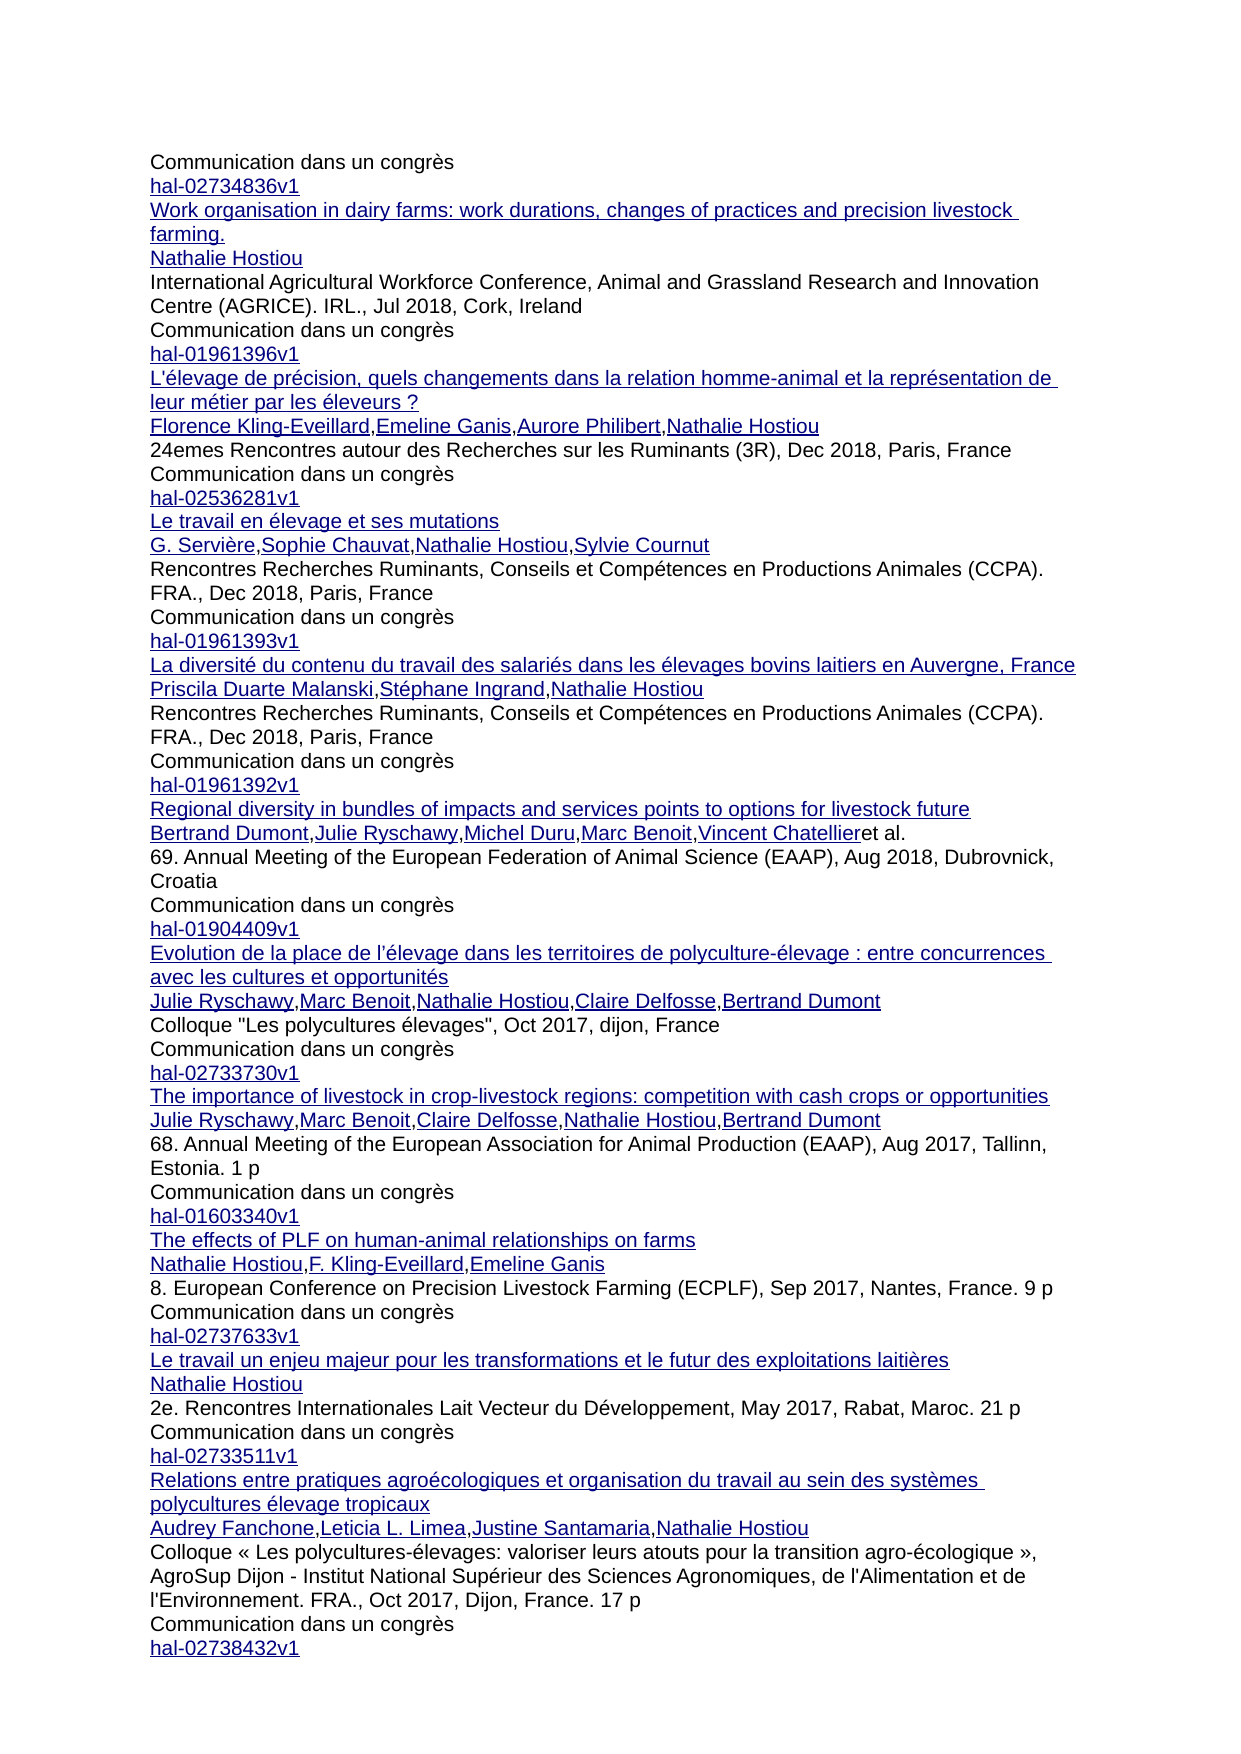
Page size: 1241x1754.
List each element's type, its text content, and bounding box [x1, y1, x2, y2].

table_cell Evolution de la place de l’élevage dans les territoires de polyculture-élevage : entre concurrences avec les cultures et opportunités Julie Ryschawy,Marc Benoit,Nathalie Hostiou,Claire Delfosse,Bertrand Dumont Colloque "Les polycultures élevages", Oct 2017, dijon, France Communication dans un congrès hal-02733730v1 [150, 941, 1090, 1084]
table_cell La diversité du contenu du travail des salariés dans les élevages bovins laitiers en Auvergne, France Priscila Duarte Malanski,Stéphane Ingrand,Nathalie Hostiou Rencontres Recherches Ruminants, Conseils et Compétences en Productions Animales (CCPA). FRA., Dec 2018, Paris, France Communication dans un congrès hal-01961392v1 [150, 653, 1090, 797]
table_cell L'élevage de précision, quels changements dans la relation homme-animal et la représentation de leur métier par les éleveurs ? Florence Kling-Eveillard,Emeline Ganis,Aurore Philibert,Nathalie Hostiou 24emes Rencontres autour des Recherches sur les Ruminants (3R), Dec 2018, Paris, France Communication dans un congrès hal-02536281v1 [150, 366, 1090, 509]
table_cell Communication dans un congrès hal-02734836v1 [150, 150, 1090, 198]
table_cell Work organisation in dairy farms: work durations, changes of practices and precision livestock farming. Nathalie Hostiou International Agricultural Workforce Conference, Animal and Grassland Research and Innovation Centre (AGRICE). IRL., Jul 2018, Cork, Ireland Communication dans un congrès hal-01961396v1 [150, 198, 1090, 366]
table_cell Relations entre pratiques agroécologiques et organisation du travail au sein des systèmes polycultures élevage tropicaux Audrey Fanchone,Leticia L. Limea,Justine Santamaria,Nathalie Hostiou Colloque « Les polycultures-élevages: valoriser leurs atouts pour la transition agro-écologique », AgroSup Dijon - Institut National Supérieur des Sciences Agronomiques, de l'Alimentation et de l'Environnement. FRA., Oct 2017, Dijon, France. 17 p Communication dans un congrès hal-02738432v1 [150, 1468, 1090, 1659]
table_cell Le travail un enjeu majeur pour les transformations et le futur des exploitations laitières Nathalie Hostiou 2e. Rencontres Internationales Lait Vecteur du Développement, May 2017, Rabat, Maroc. 21 p Communication dans un congrès hal-02733511v1 [150, 1348, 1090, 1468]
table_cell Le travail en élevage et ses mutations G. Servière,Sophie Chauvat,Nathalie Hostiou,Sylvie Cournut Rencontres Recherches Ruminants, Conseils et Compétences en Productions Animales (CCPA). FRA., Dec 2018, Paris, France Communication dans un congrès hal-01961393v1 [150, 509, 1090, 653]
table_cell The effects of PLF on human-animal relationships on farms Nathalie Hostiou,F. Kling-Eveillard,Emeline Ganis 8. European Conference on Precision Livestock Farming (ECPLF), Sep 2017, Nantes, France. 9 p Communication dans un congrès hal-02737633v1 [150, 1228, 1090, 1348]
table_cell Regional diversity in bundles of impacts and services points to options for livestock future Bertrand Dumont,Julie Ryschawy,Michel Duru,Marc Benoit,Vincent Chatellieret al. 69. Annual Meeting of the European Federation of Animal Science (EAAP), Aug 2018, Dubrovnick, Croatia Communication dans un congrès hal-01904409v1 [150, 797, 1090, 941]
table_cell The importance of livestock in crop-livestock regions: competition with cash crops or opportunities Julie Ryschawy,Marc Benoit,Claire Delfosse,Nathalie Hostiou,Bertrand Dumont 68. Annual Meeting of the European Association for Animal Production (EAAP), Aug 2017, Tallinn, Estonia. 1 p Communication dans un congrès hal-01603340v1 [150, 1084, 1090, 1228]
